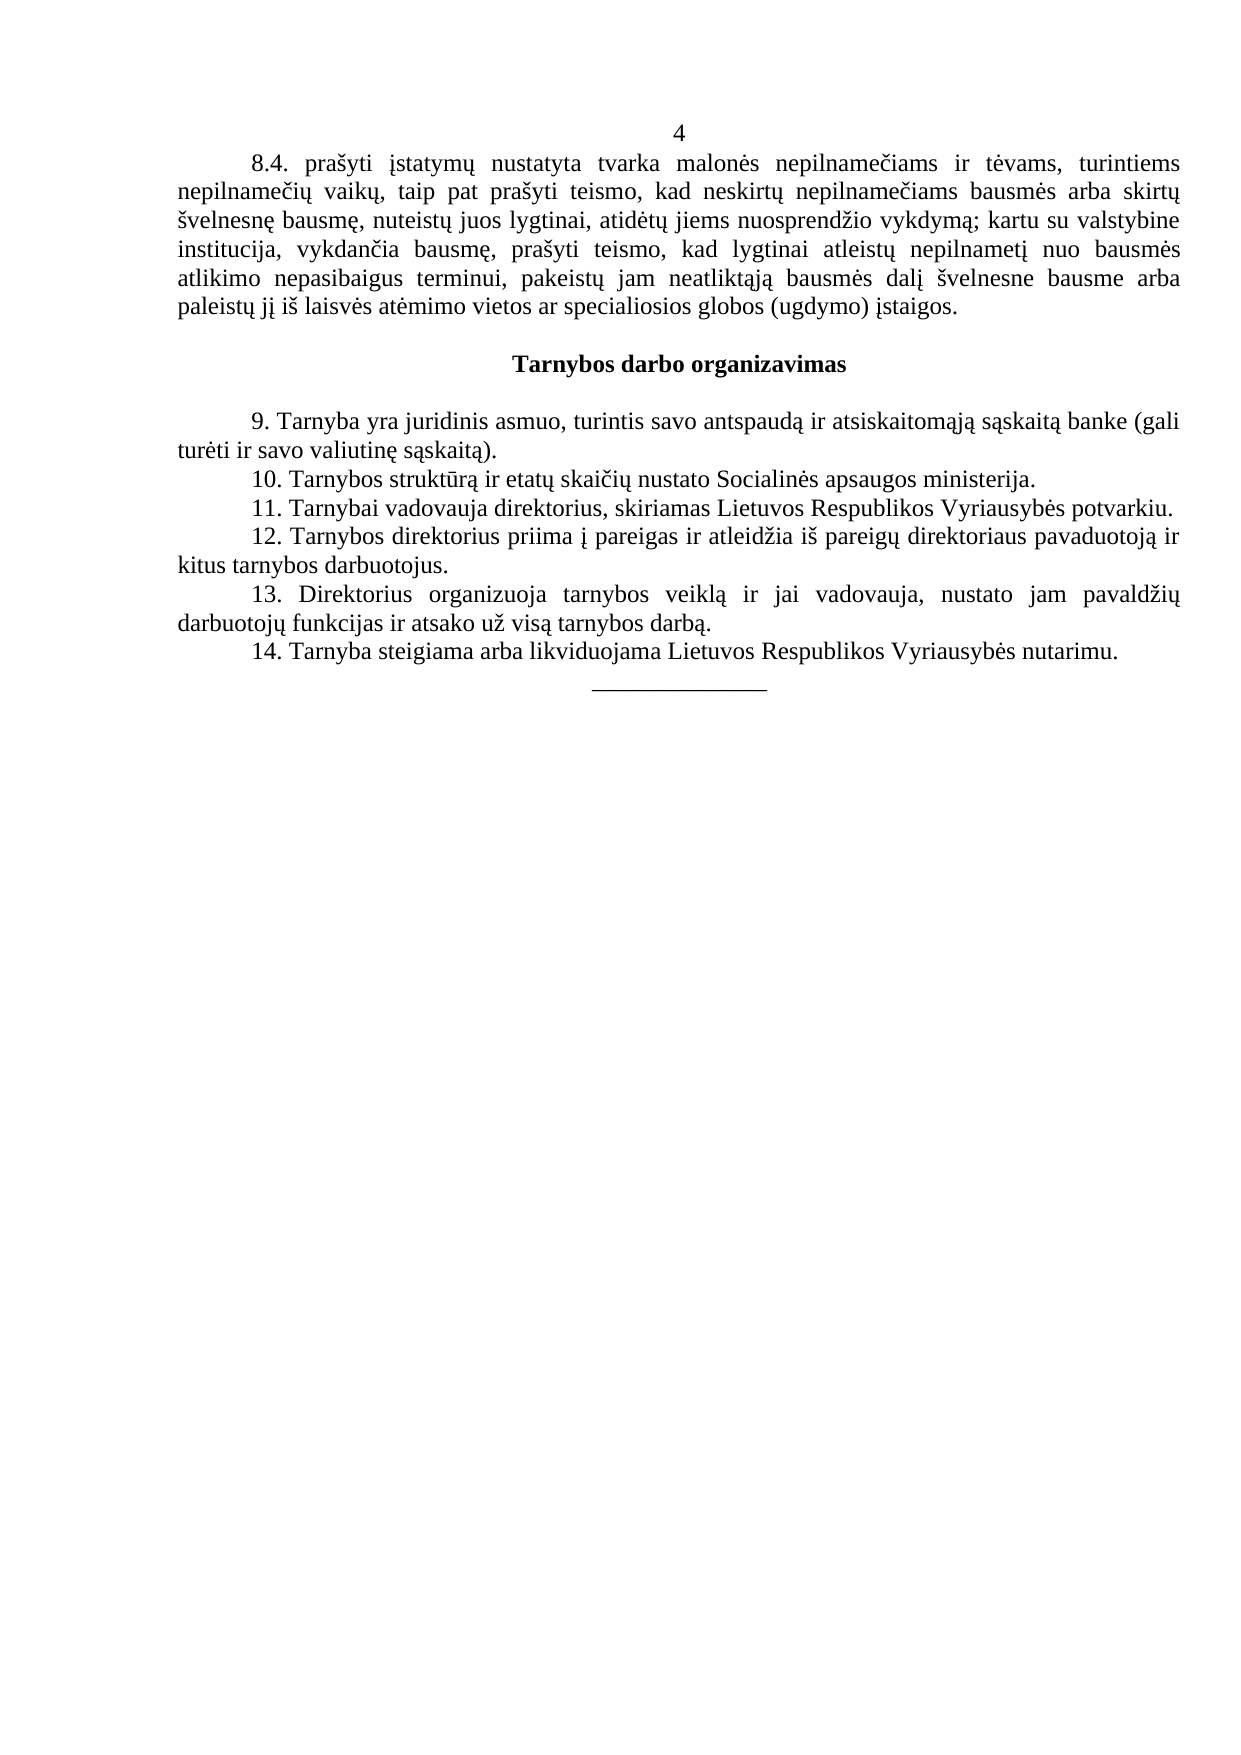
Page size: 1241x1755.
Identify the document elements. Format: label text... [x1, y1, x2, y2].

text 10. Tarnybos struktūrą ir etatų skaičių nustato Socialinės apsaugos ministerija. [177, 464, 1181, 493]
text 8.4. prašyti įstatymų nustatyta tvarka malonės nepilnamečiams ir tėvams, turintiems nepilnamečių vaikų, taip pat prašyti teismo, kad neskirtų nepilnamečiams bausmės arba skirtų švelnesnę bausmę, nuteistų juos lygtinai, atidėtų jiems nuosprendžio vykdymą; kartu su valstybine institucija, vykdančia bausmę, prašyti teismo, kad lygtinai atleistų nepilnametį nuo bausmės atlikimo nepasibaigus terminui, pakeistų jam neatliktąją bausmės dalį švelnesne bausme arba paleistų jį iš laisvės atėmimo vietos ar specialiosios globos (ugdymo) įstaigos. [177, 148, 1181, 320]
text ______________ [177, 665, 1181, 694]
text 14. Tarnyba steigiama arba likviduojama Lietuvos Respublikos Vyriausybės nutarimu. [177, 636, 1181, 665]
text Tarnybos darbo organizavimas [177, 349, 1181, 378]
text 11. Tarnybai vadovauja direktorius, skiriamas Lietuvos Respublikos Vyriausybės potvarkiu. [177, 493, 1181, 521]
text 9. Tarnyba yra juridinis asmuo, turintis savo antspaudą ir atsiskaitomąją sąskaitą banke (gali turėti ir savo valiutinę sąskaitą). [177, 406, 1181, 464]
text 13. Direktorius organizuoja tarnybos veiklą ir jai vadovauja, nustato jam pavaldžių darbuotojų funkcijas ir atsako už visą tarnybos darbą. [177, 579, 1181, 636]
text 12. Tarnybos direktorius priima į pareigas ir atleidžia iš pareigų direktoriaus pavaduotoją ir kitus tarnybos darbuotojus. [177, 521, 1181, 579]
